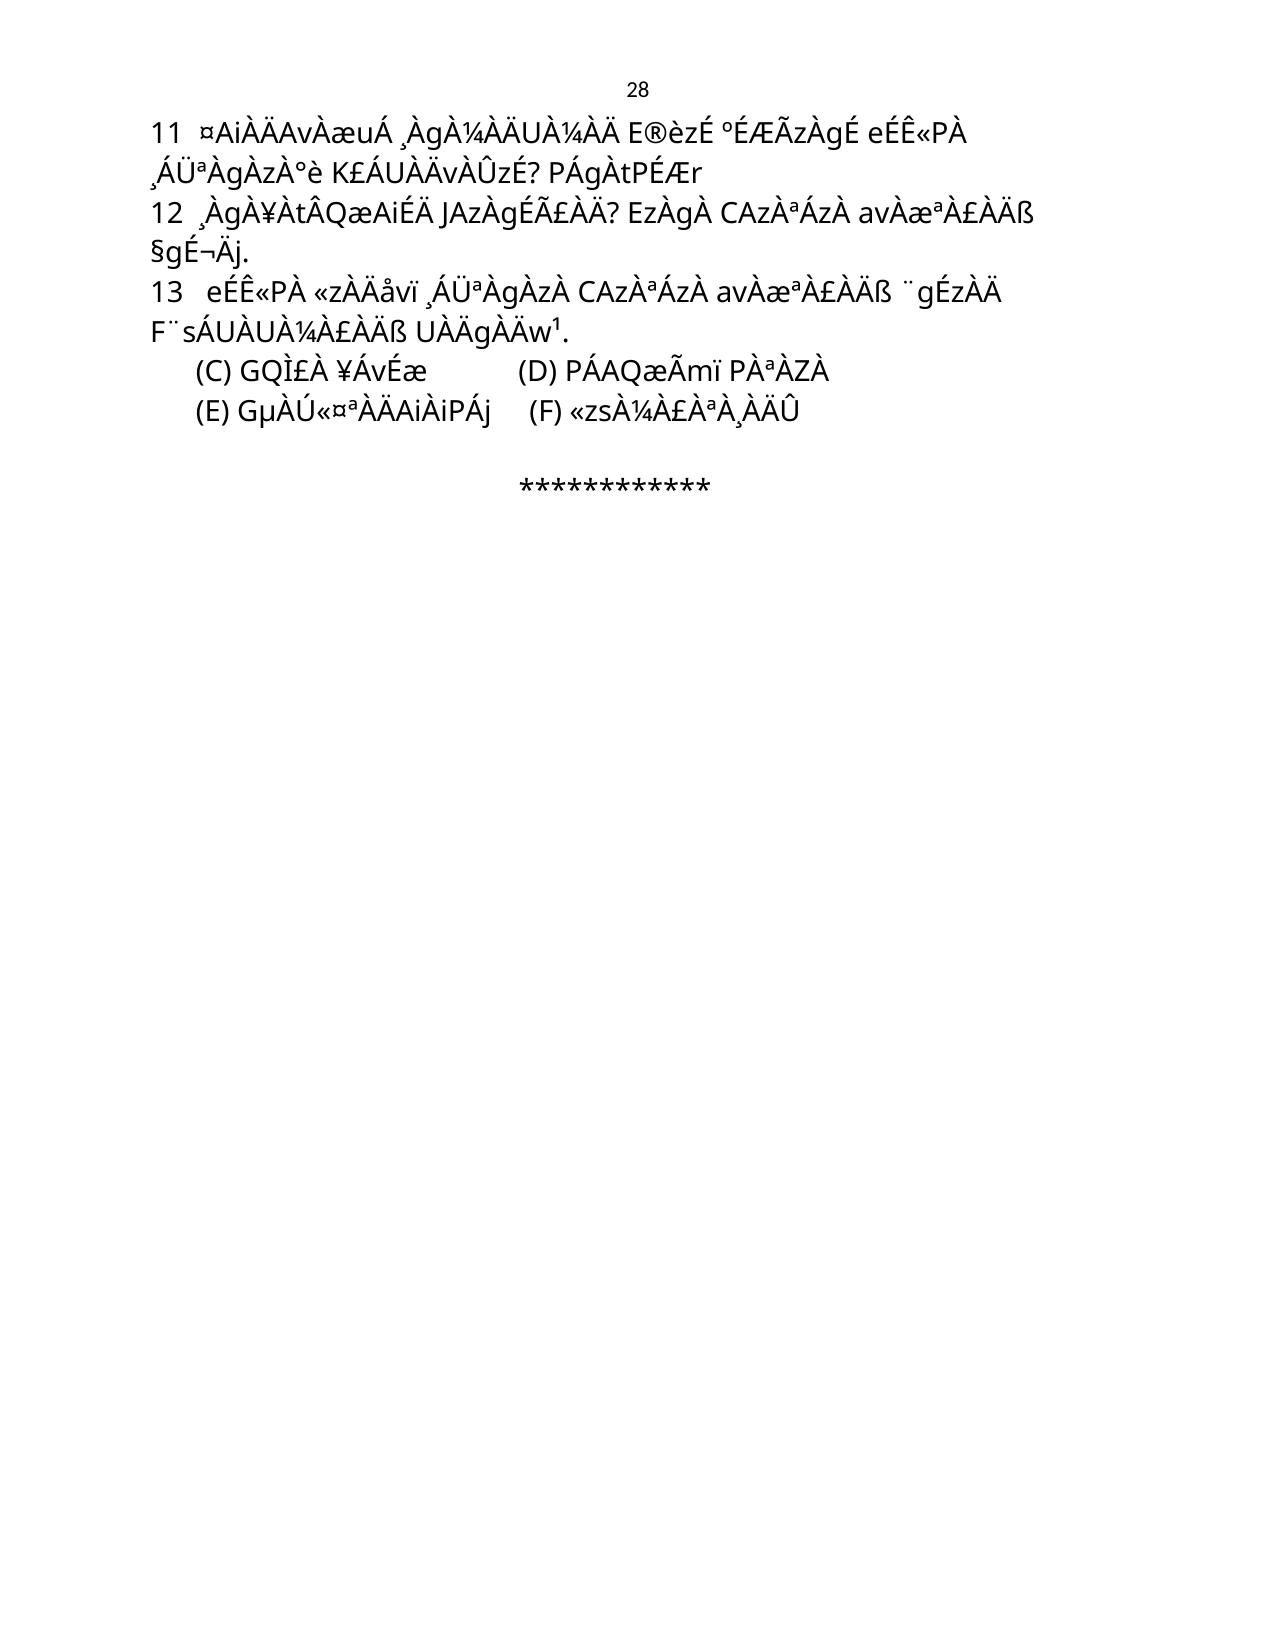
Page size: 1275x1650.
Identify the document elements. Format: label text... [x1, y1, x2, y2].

text 11 ¤AiÀÄAvÀæuÁ ¸ÀgÀ¼ÀÄUÀ¼ÀÄ E®èzÉ ºÉÆÃzÀgÉ eÉÊ«PÀ ¸ÁÜªÀgÀzÀ°è K£ÁUÀÄvÀÛzÉ? PÁgÀtPÉÆr [150, 112, 1125, 192]
text (E) GµÀÚ«¤ªÀÄAiÀiPÁj (F) «zsÀ¼À£ÀªÀ¸ÀÄÛ [150, 390, 1125, 430]
text (C) GQÌ£À ¥ÁvÉæ (D) PÁAQæÃmï PÀªÀZÀ [150, 351, 1125, 390]
text 13 eÉÊ«PÀ «zÀÄåvï ¸ÁÜªÀgÀzÀ CAzÀªÁzÀ avÀæªÀ£ÀÄß ¨gÉzÀÄ F¨sÁUÀUÀ¼À£ÀÄß UÀÄgÀÄw¹. [150, 271, 1125, 351]
text ************ [150, 470, 1125, 509]
text 12 ¸ÀgÀ¥ÀtÂQæAiÉÄ JAzÀgÉÃ£ÀÄ? EzÀgÀ CAzÀªÁzÀ avÀæªÀ£ÀÄß §gÉ¬Äj. [150, 192, 1125, 271]
